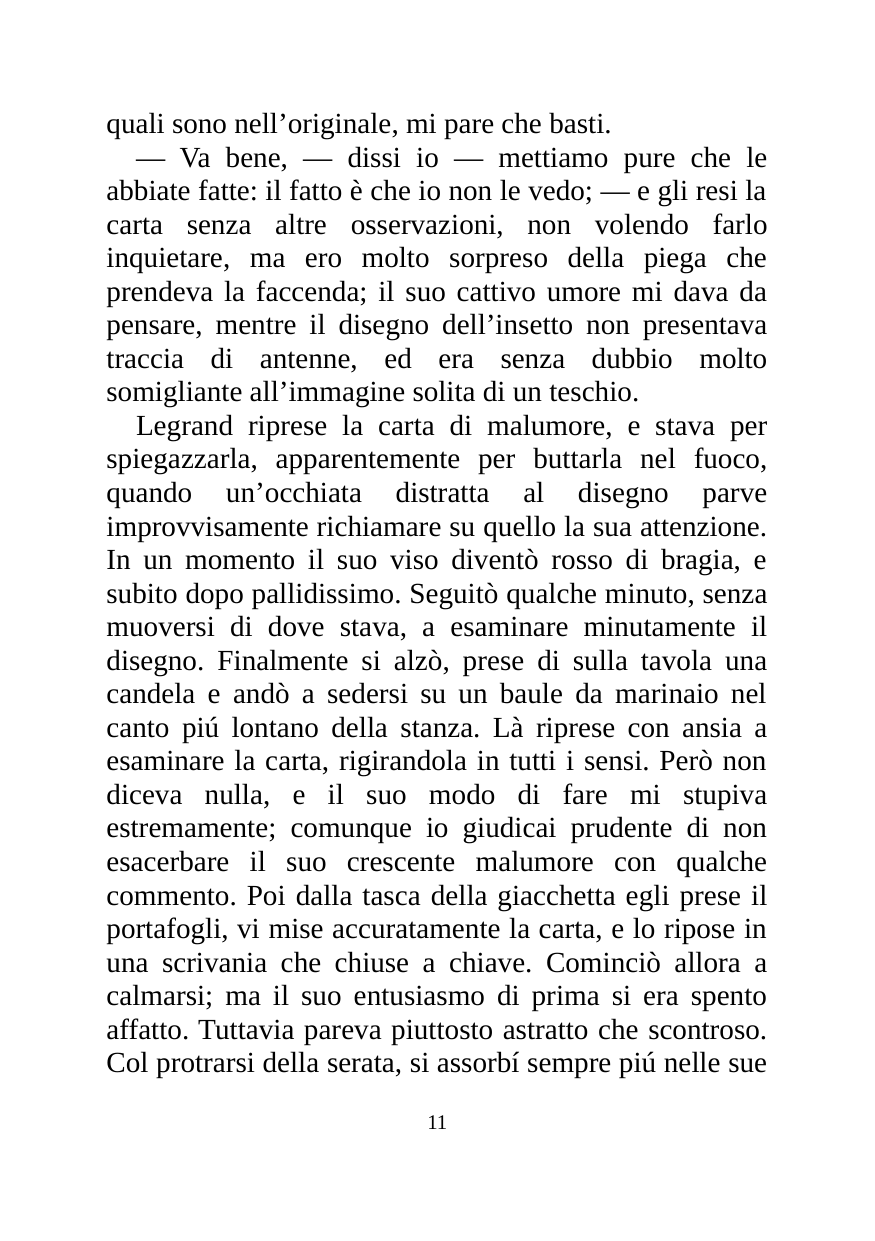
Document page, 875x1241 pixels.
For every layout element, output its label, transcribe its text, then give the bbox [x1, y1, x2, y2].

text Legrand riprese la carta di malumore, e stava per spiegazzarla, apparentemente per buttarla nel fuoco, quando un’occhiata distratta al disegno parve improvvisamente richiamare su quello la sua attenzione. In un momento il suo viso diventò rosso di bragia, e subito dopo pallidissimo. Seguitò qualche minuto, senza muoversi di dove stava, a esaminare minutamente il disegno. Finalmente si alzò, prese di sulla tavola una candela e andò a sedersi su un baule da marinaio nel canto piú lontano della stanza. Là riprese con ansia a esaminare la carta, rigirandola in tutti i sensi. Però non diceva nulla, e il suo modo di fare mi stupiva estremamente; comunque io giudicai prudente di non esacerbare il suo crescente malumore con qualche commento. Poi dalla tasca della giacchetta egli prese il portafogli, vi mise accuratamente la carta, e lo ripose in una scrivania che chiuse a chiave. Cominciò allora a calmarsi; ma il suo entusiasmo di prima si era spento affatto. Tuttavia pareva piuttosto astratto che scontroso. Col protrarsi della serata, si assorbí sempre piú nelle sue [106, 408, 768, 1079]
text quali sono nell’originale, mi pare che basti. [106, 106, 768, 140]
text — Va bene, — dissi io — mettiamo pure che le abbiate fatte: il fatto è che io non le vedo; — e gli resi la carta senza altre osservazioni, non volendo farlo inquietare, ma ero molto sorpreso della piega che prendeva la faccenda; il suo cattivo umore mi dava da pensare, mentre il disegno dell’insetto non presentava traccia di antenne, ed era senza dubbio molto somigliante all’immagine solita di un teschio. [106, 140, 768, 408]
